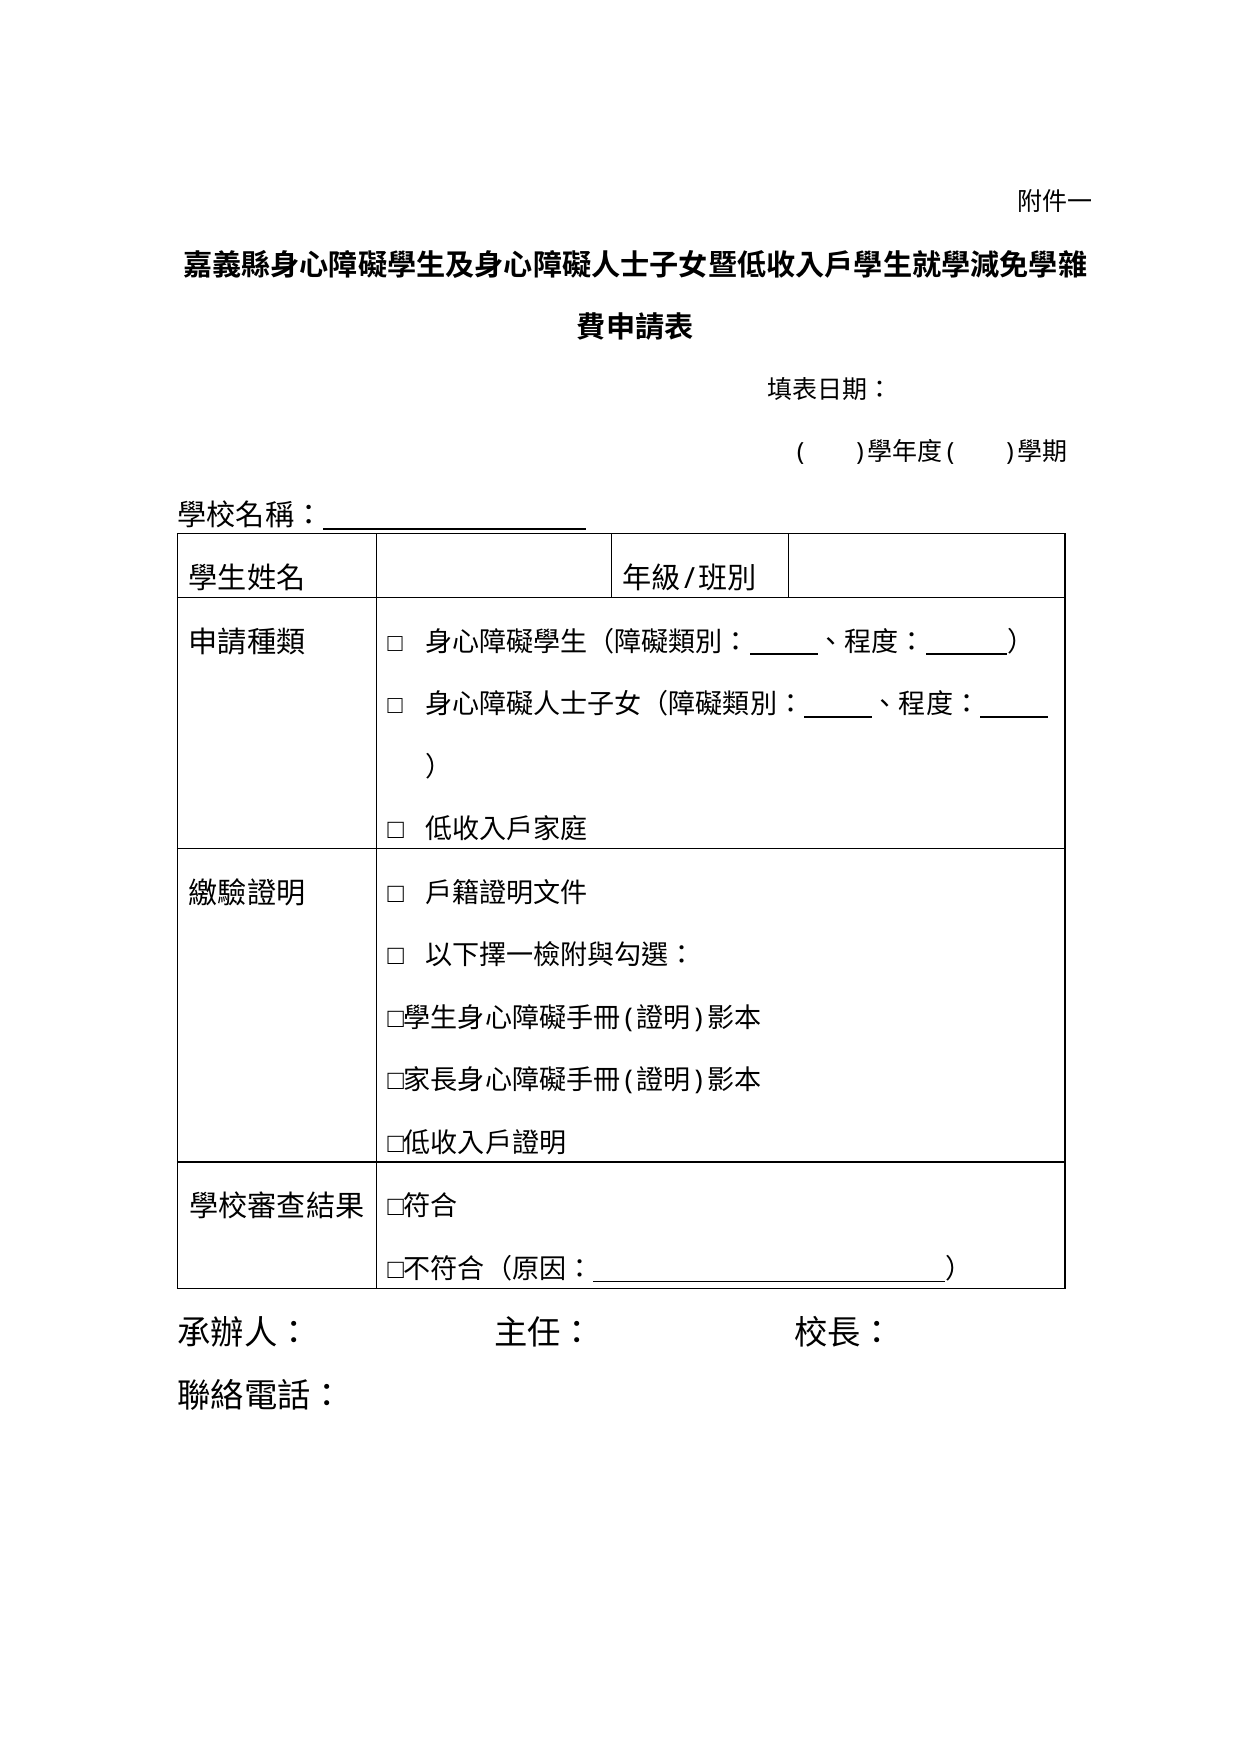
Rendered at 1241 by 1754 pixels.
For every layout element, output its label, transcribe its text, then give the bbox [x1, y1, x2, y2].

text 附件一 [177, 158, 1092, 221]
text 學校名稱： [177, 471, 1092, 533]
text 嘉義縣身心障礙學生及身心障礙人士子女暨低收入戶學生就學減免學雜費申請表 [177, 221, 1092, 346]
text 聯絡電話： [177, 1351, 1092, 1413]
table_cell 身心障礙學生（障礙類別： 、程度： ） 身心障礙人士子女（障礙類別： 、程度： ） 低收入戶家庭 [377, 598, 1064, 848]
table_header [377, 534, 611, 597]
table_cell 繳驗證明 [178, 849, 376, 1161]
text 填表日期： [177, 346, 1092, 408]
table_cell □符合 □不符合（原因： ） [377, 1163, 1064, 1287]
table_header [789, 534, 1064, 597]
table_cell 戶籍證明文件 以下擇一檢附與勾選： □學生身心障礙手冊(證明)影本 □家長身心障礙手冊(證明)影本 □低收入戶證明 [377, 849, 1064, 1161]
text 承辦人： 主任： 校長： [177, 1288, 1092, 1351]
table_cell 學校審查結果 [178, 1163, 376, 1287]
table_cell 申請種類 [178, 598, 376, 848]
text ( )學年度( )學期 [177, 408, 1067, 471]
table_header 年級/班別 [612, 534, 788, 597]
table_header 學生姓名 [178, 534, 376, 597]
